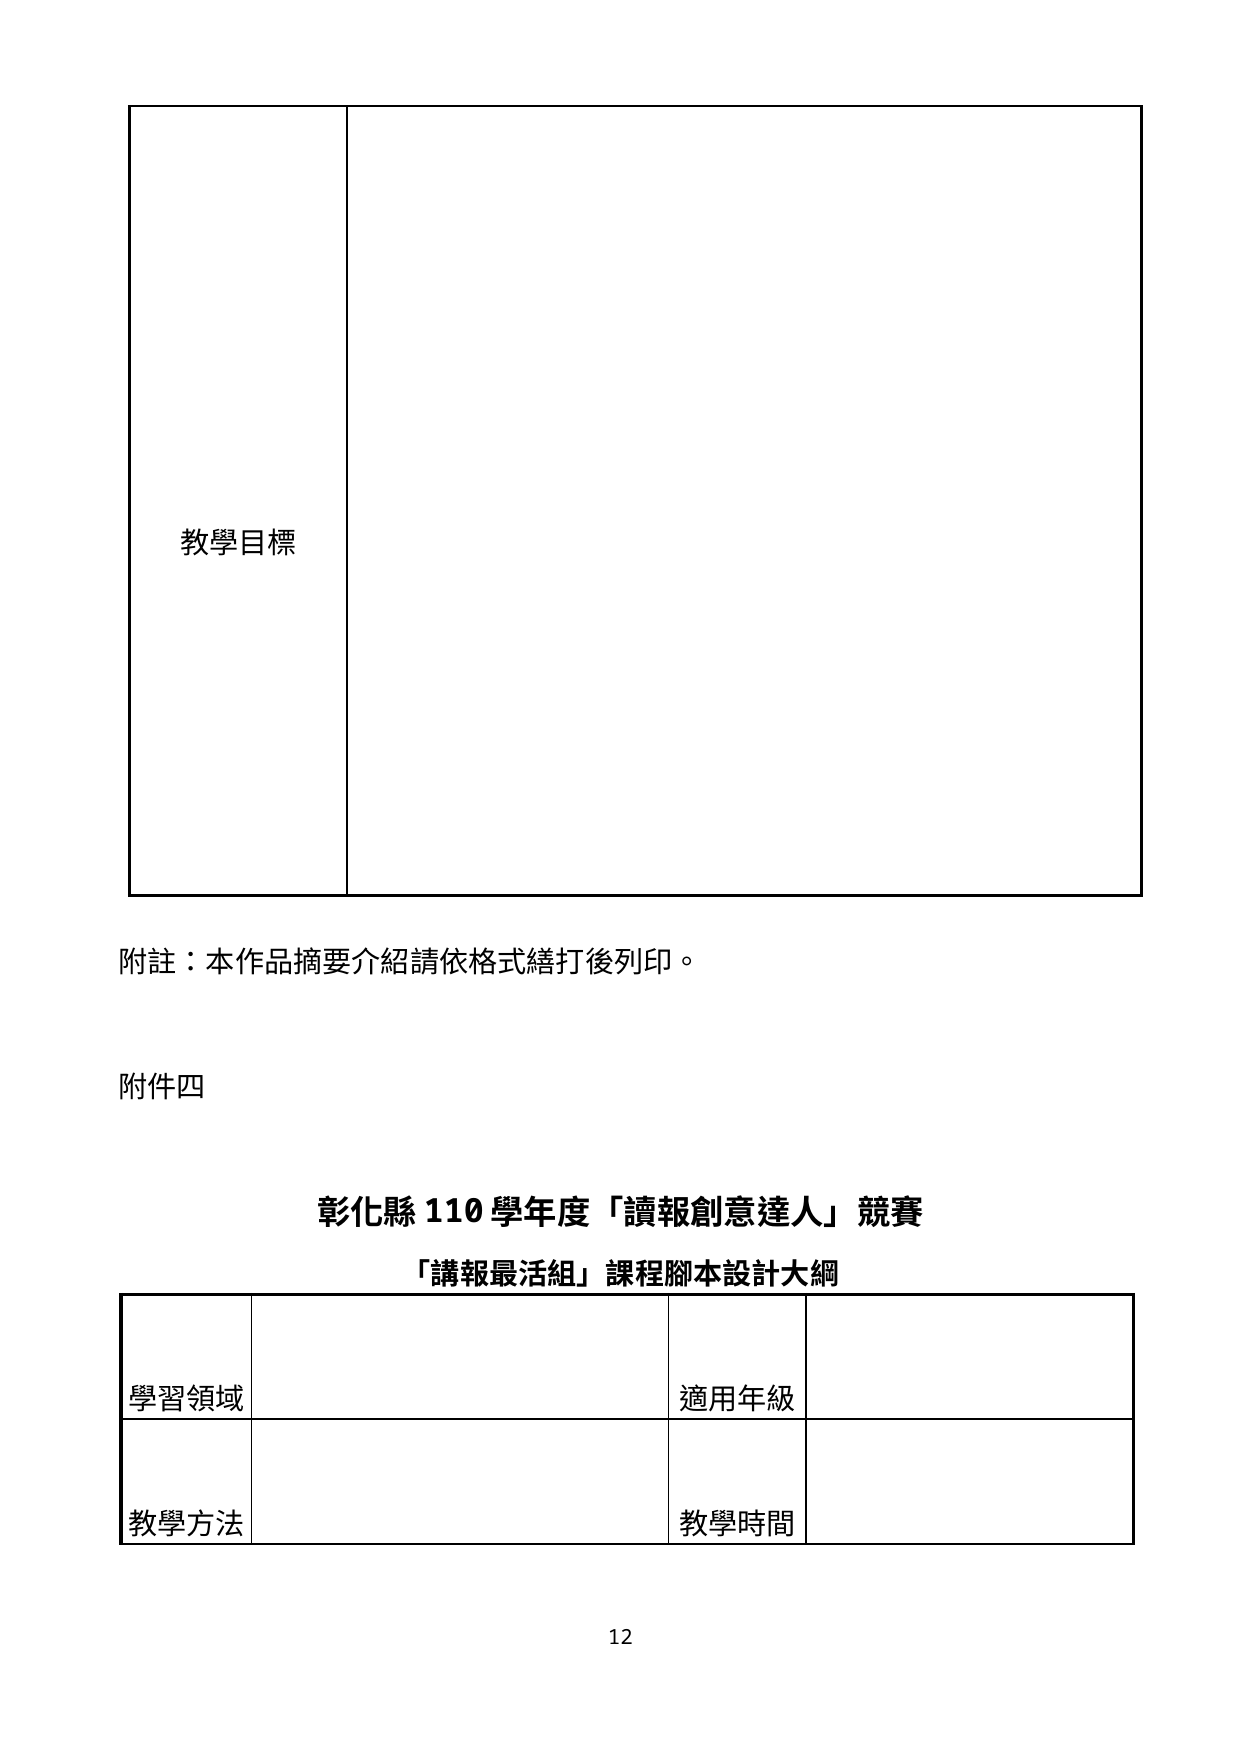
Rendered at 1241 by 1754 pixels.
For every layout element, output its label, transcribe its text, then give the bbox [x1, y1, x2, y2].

table_cell 教學目標 [131, 107, 346, 893]
table_cell [348, 107, 1140, 893]
table_cell 教學方法 [123, 1420, 251, 1543]
table_cell [252, 1420, 668, 1543]
table_header 適用年級 [669, 1296, 805, 1418]
table_header [807, 1296, 1132, 1418]
table_header [252, 1296, 668, 1418]
table_header 學習領域 [123, 1296, 251, 1418]
text 附註：本作品摘要介紹請依格式繕打後列印。 [118, 918, 1122, 980]
table_cell 教學時間 [669, 1420, 805, 1543]
text 「講報最活組」課程腳本設計大綱 [118, 1230, 1122, 1293]
table_cell [807, 1420, 1132, 1543]
text 附件四 [118, 1043, 1122, 1105]
text 彰化縣110學年度「讀報創意達人」競賽 [118, 1168, 1122, 1230]
